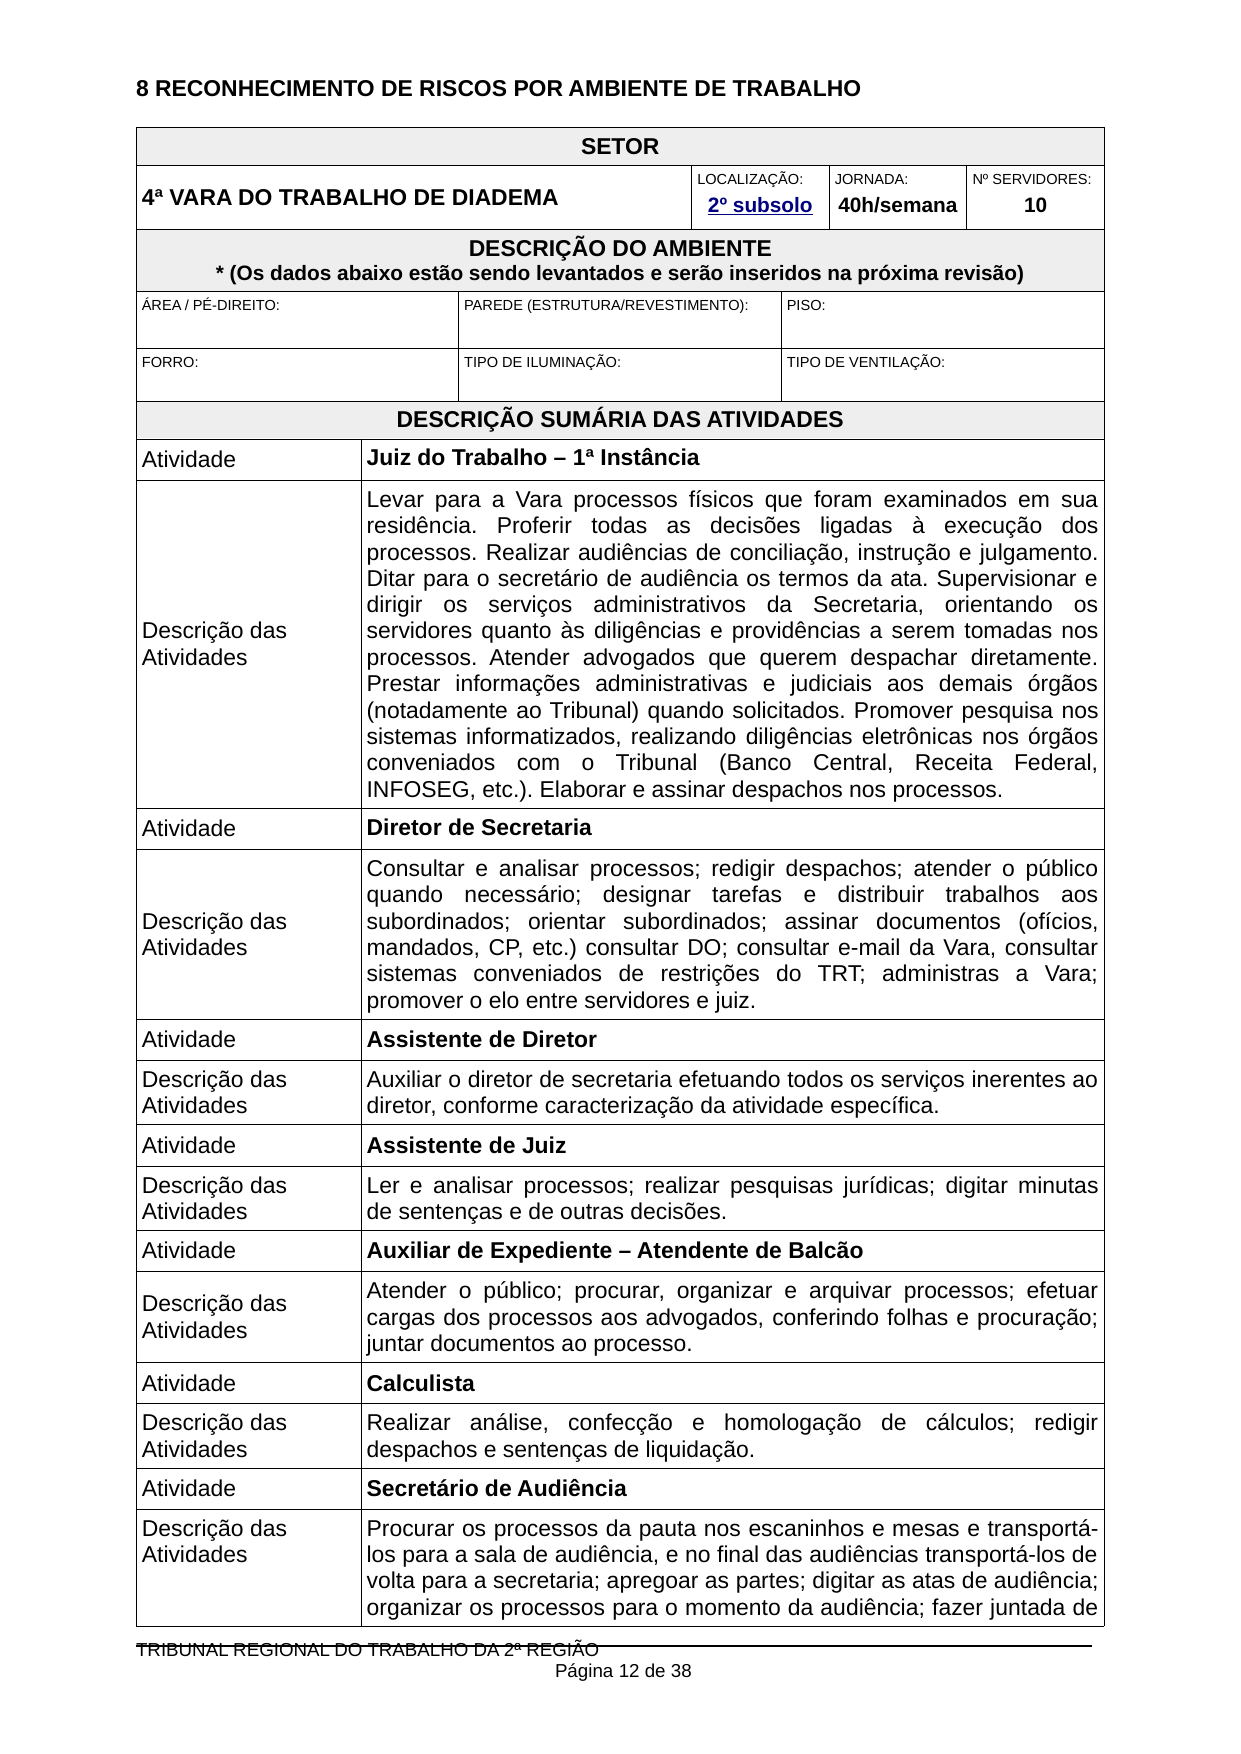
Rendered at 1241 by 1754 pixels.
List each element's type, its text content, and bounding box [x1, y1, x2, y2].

table_cell Descrição das Atividades [137, 481, 361, 808]
table_cell Descrição das Atividades [137, 1167, 361, 1230]
table_cell Atividade [137, 1020, 361, 1060]
table_cell Procurar os processos da pauta nos escaninhos e mesas e transportá-los para a sala de audiência, e no final das audiências transportá-los de volta para a secretaria; apregoar as partes; digitar as atas de audiência; organizar os processos para o momento da audiência; fazer juntada de [362, 1510, 1104, 1626]
table_cell Ler e analisar processos; realizar pesquisas jurídicas; digitar minutas de sentenças e de outras decisões. [362, 1167, 1104, 1230]
table_cell JORNADA: 40h/semana [830, 166, 966, 229]
table_cell Nº SERVIDORES: 10 [967, 166, 1104, 229]
table_cell TIPO DE ILUMINAÇÃO: [459, 349, 781, 401]
table_cell Atividade [137, 1125, 361, 1166]
table_cell Atender o público; procurar, organizar e arquivar processos; efetuar cargas dos processos aos advogados, conferindo folhas e procuração; juntar documentos ao processo. [362, 1272, 1104, 1362]
table_cell DESCRIÇÃO SUMÁRIA DAS ATIVIDADES [137, 402, 1104, 438]
table_cell Descrição das Atividades [137, 850, 361, 1019]
table_cell Atividade [137, 1469, 361, 1509]
table_cell Descrição das Atividades [137, 1404, 361, 1468]
table_cell Descrição das Atividades [137, 1510, 361, 1626]
table_cell Realizar análise, confecção e homologação de cálculos; redigir despachos e sentenças de liquidação. [362, 1404, 1104, 1468]
table_cell Assistente de Diretor [362, 1020, 1104, 1060]
table_cell Descrição das Atividades [137, 1061, 361, 1124]
table_cell Auxiliar o diretor de secretaria efetuando todos os serviços inerentes ao diretor, conforme caracterização da atividade específica. [362, 1061, 1104, 1124]
text 8 RECONHECIMENTO DE RISCOS POR AMBIENTE DE TRABALHO [136, 75, 1104, 101]
table_cell Atividade [137, 1231, 361, 1271]
table_cell PAREDE (ESTRUTURA/REVESTIMENTO): [459, 292, 781, 348]
table_cell Assistente de Juiz [362, 1125, 1104, 1166]
table_cell PISO: [782, 292, 1104, 348]
table_cell DESCRIÇÃO DO AMBIENTE * (Os dados abaixo estão sendo levantados e serão inseridos na próxima revisão) [137, 230, 1104, 291]
table_cell Descrição das Atividades [137, 1272, 361, 1362]
table_cell Atividade [137, 440, 361, 480]
table_cell Atividade [137, 809, 361, 849]
table_cell FORRO: [137, 349, 458, 401]
table_cell Atividade [137, 1363, 361, 1403]
table_cell Juiz do Trabalho – 1ª Instância [362, 440, 1104, 480]
table_cell 4ª VARA DO TRABALHO DE DIADEMA [137, 166, 691, 229]
table_cell Diretor de Secretaria [362, 809, 1104, 849]
table_cell LOCALIZAÇÃO: 2º subsolo [692, 166, 829, 229]
table_cell ÁREA / PÉ-DIREITO: [137, 292, 458, 348]
table_cell Levar para a Vara processos físicos que foram examinados em sua residência. Proferir todas as decisões ligadas à execução dos processos. Realizar audiências de conciliação, instrução e julgamento. Ditar para o secretário de audiência os termos da ata. Supervisionar e dirigir os serviços administrativos da Secretaria, orientando os servidores quanto às diligências e providências a serem tomadas nos processos. Atender advogados que querem despachar diretamente. Prestar informações administrativas e judiciais aos demais órgãos (notadamente ao Tribunal) quando solicitados. Promover pesquisa nos sistemas informatizados, realizando diligências eletrônicas nos órgãos conveniados com o Tribunal (Banco Central, Receita Federal, INFOSEG, etc.). Elaborar e assinar despachos nos processos. [362, 481, 1104, 808]
table_cell Auxiliar de Expediente – Atendente de Balcão [362, 1231, 1104, 1271]
table_cell Secretário de Audiência [362, 1469, 1104, 1509]
table_header SETOR [137, 128, 1104, 165]
table_cell Calculista [362, 1363, 1104, 1403]
table_cell Consultar e analisar processos; redigir despachos; atender o público quando necessário; designar tarefas e distribuir trabalhos aos subordinados; orientar subordinados; assinar documentos (ofícios, mandados, CP, etc.) consultar DO; consultar e-mail da Vara, consultar sistemas conveniados de restrições do TRT; administras a Vara; promover o elo entre servidores e juiz. [362, 850, 1104, 1019]
table_cell TIPO DE VENTILAÇÃO: [782, 349, 1104, 401]
